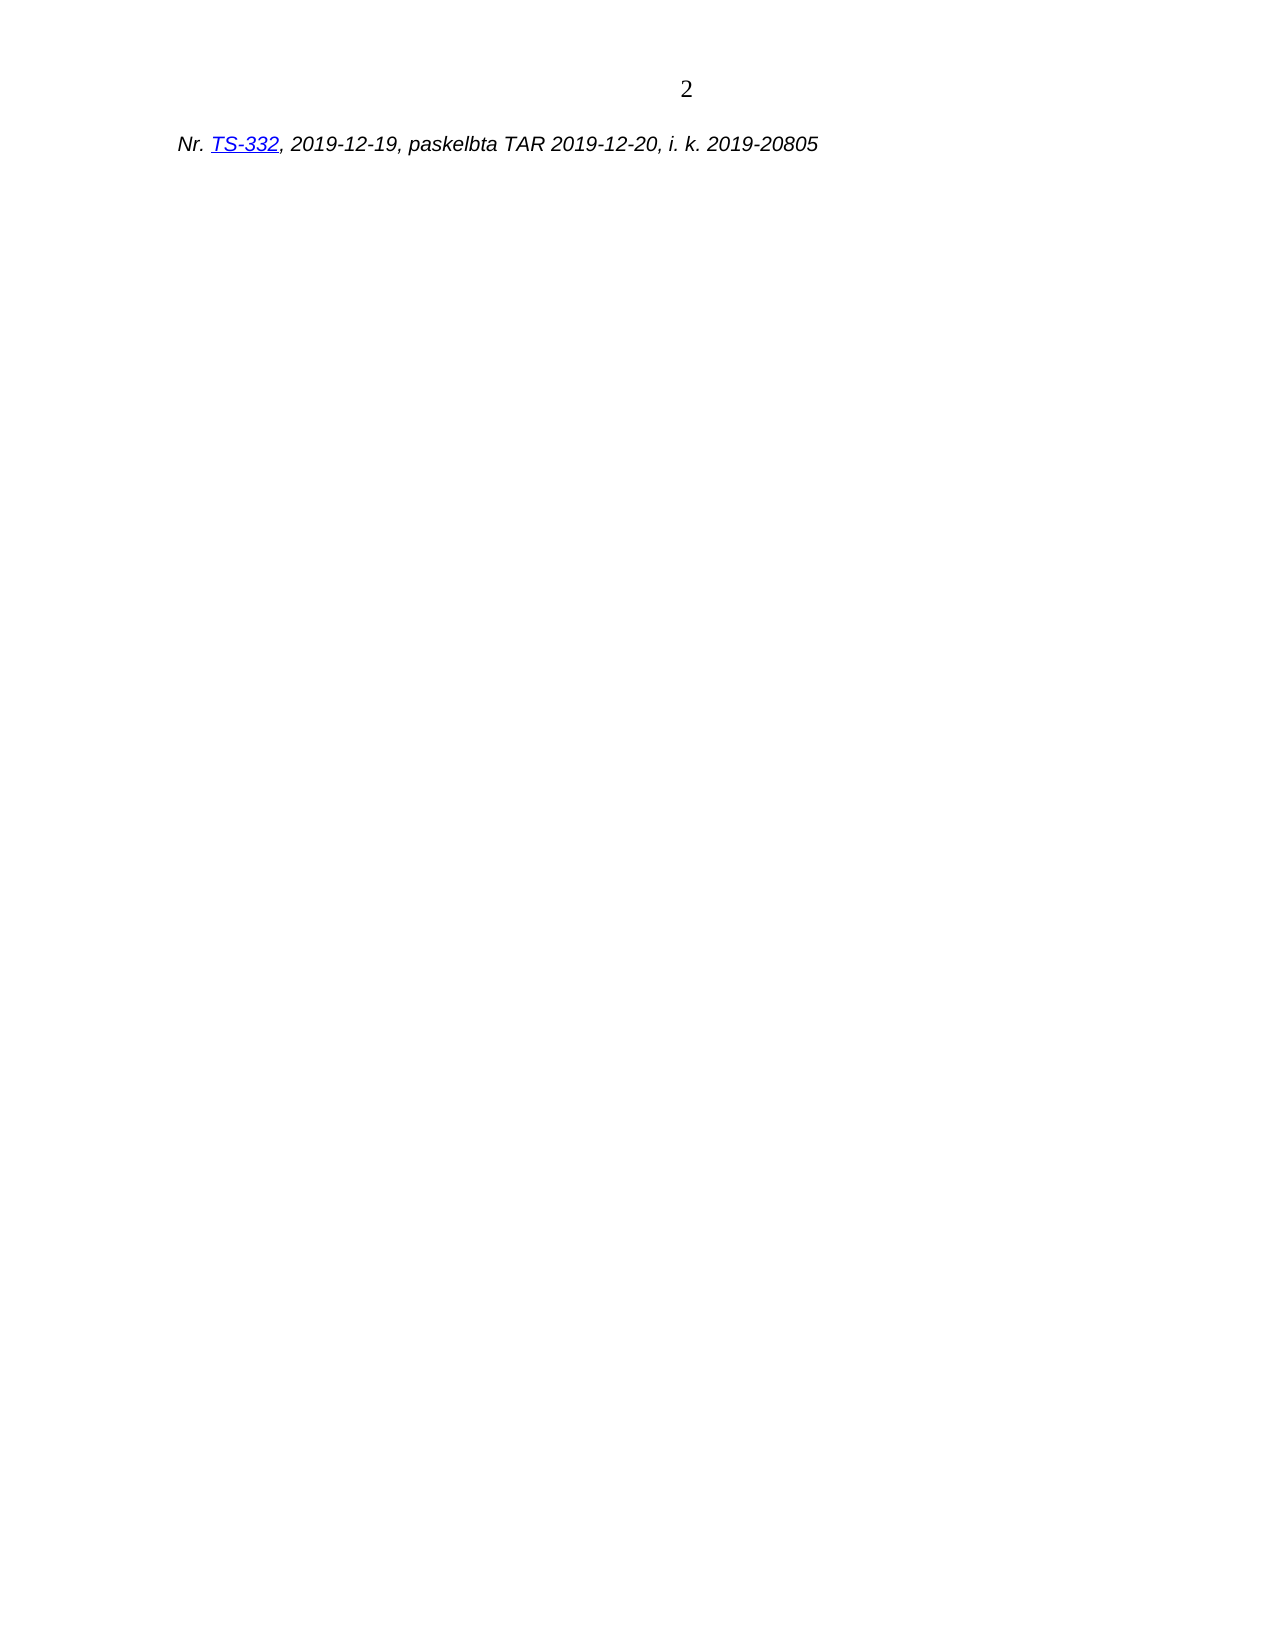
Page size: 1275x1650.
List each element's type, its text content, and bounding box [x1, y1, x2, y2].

text Nr. TS-332, 2019-12-19, paskelbta TAR 2019-12-20, i. k. 2019-20805 [177, 131, 1196, 155]
